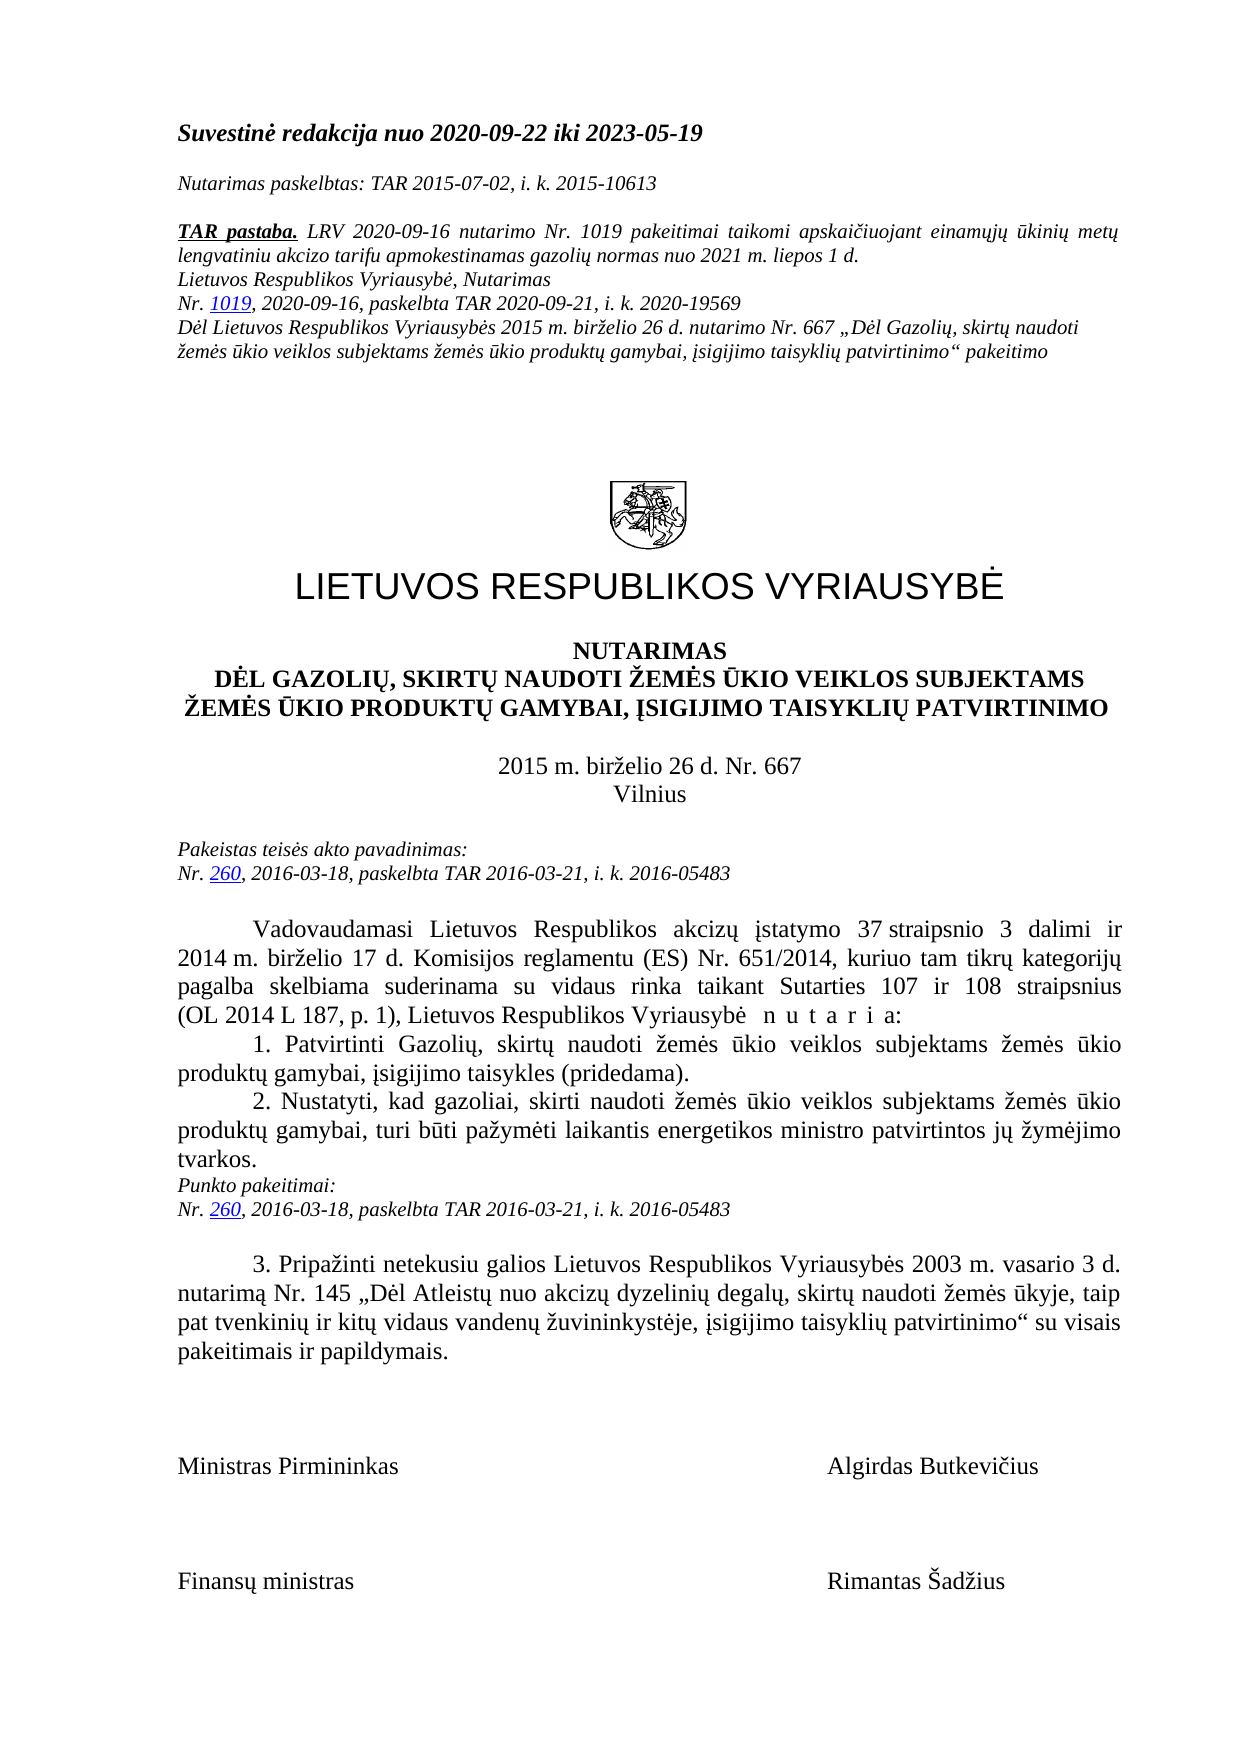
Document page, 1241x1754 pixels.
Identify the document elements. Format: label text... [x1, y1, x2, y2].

text Nr. 260, 2016-03-18, paskelbta TAR 2016-03-21, i. k. 2016-05483 [177, 1197, 1122, 1221]
text Ministras Pirmininkas Algirdas Butkevičius [177, 1451, 1122, 1479]
text Pakeistas teisės akto pavadinimas: [177, 837, 1122, 861]
text Finansų ministras Rimantas Šadžius [177, 1566, 1122, 1594]
text Dėl Lietuvos Respublikos Vyriausybės 2015 m. birželio 26 d. nutarimo Nr. 667 „Dėl Gazolių, skirtų naudoti žemės ūkio veiklos subjektams žemės ūkio produktų gamybai, įsigijimo taisyklių patvirtinimo“ pakeitimo [177, 315, 1122, 363]
text Nr. 1019, 2020-09-16, paskelbta TAR 2020-09-21, i. k. 2020-19569 [177, 291, 1122, 315]
text Punkto pakeitimai: [177, 1173, 1122, 1197]
text 3. Pripažinti netekusiu galios Lietuvos Respublikos Vyriausybės 2003 m. vasario 3 d. nutarimą Nr. 145 „Dėl Atleistų nuo akcizų dyzelinių degalų, skirtų naudoti žemės ūkyje, taip pat tvenkinių ir kitų vidaus vandenų žuvininkystėje, įsigijimo taisyklių patvirtinimo“ su visais pakeitimais ir papildymais. [177, 1249, 1122, 1364]
text Lietuvos Respublikos Vyriausybė [177, 564, 1122, 607]
text Suvestinė redakcija nuo 2020-09-22 iki 2023-05-19 [177, 118, 1122, 147]
text 2. Nustatyti, kad gazoliai, skirti naudoti žemės ūkio veiklos subjektams žemės ūkio produktų gamybai, turi būti pažymėti laikantis energetikos ministro patvirtintos jų žymėjimo tvarkos. [177, 1086, 1122, 1173]
text Nr. 260, 2016-03-18, paskelbta TAR 2016-03-21, i. k. 2016-05483 [177, 861, 1122, 885]
text Nutarimas paskelbtas: TAR 2015-07-02, i. k. 2015-10613 [177, 171, 1122, 195]
text TAR pastaba. LRV 2020-09-16 nutarimo Nr. 1019 pakeitimai taikomi apskaičiuojant einamųjų ūkinių metų lengvatiniu akcizo tarifu apmokestinamas gazolių normas nuo 2021 m. liepos 1 d. [177, 219, 1122, 267]
text Lietuvos Respublikos Vyriausybė, Nutarimas [177, 267, 1122, 291]
text nutarimas [177, 636, 1122, 664]
text 1. Patvirtinti Gazolių, skirtų naudoti žemės ūkio veiklos subjektams žemės ūkio produktų gamybai, įsigijimo taisykles (pridedama). [177, 1029, 1122, 1086]
text DĖL GAZOLIŲ, SKIRTŲ NAUDOTI ŽEMĖS ŪKIO VEIKLOS SUBJEKTAMS ŽEMĖS ŪKIO PRODUKTŲ GAMYBAI, ĮSIGIJIMO TAISYKLIŲ PATVIRTINIMO [177, 664, 1122, 722]
text 2015 m. birželio 26 d. Nr. 667 Vilnius [177, 751, 1122, 808]
text Vadovaudamasi Lietuvos Respublikos akcizų įstatymo 37 straipsnio 3 dalimi ir 2014 m. birželio 17 d. Komisijos reglamentu (ES) Nr. 651/2014, kuriuo tam tikrų kategorijų pagalba skelbiama suderinama su vidaus rinka taikant Sutarties 107 ir 108 straipsnius (OL 2014 L 187, p. 1), Lietuvos Respublikos Vyriausybė nutaria: [177, 914, 1122, 1029]
